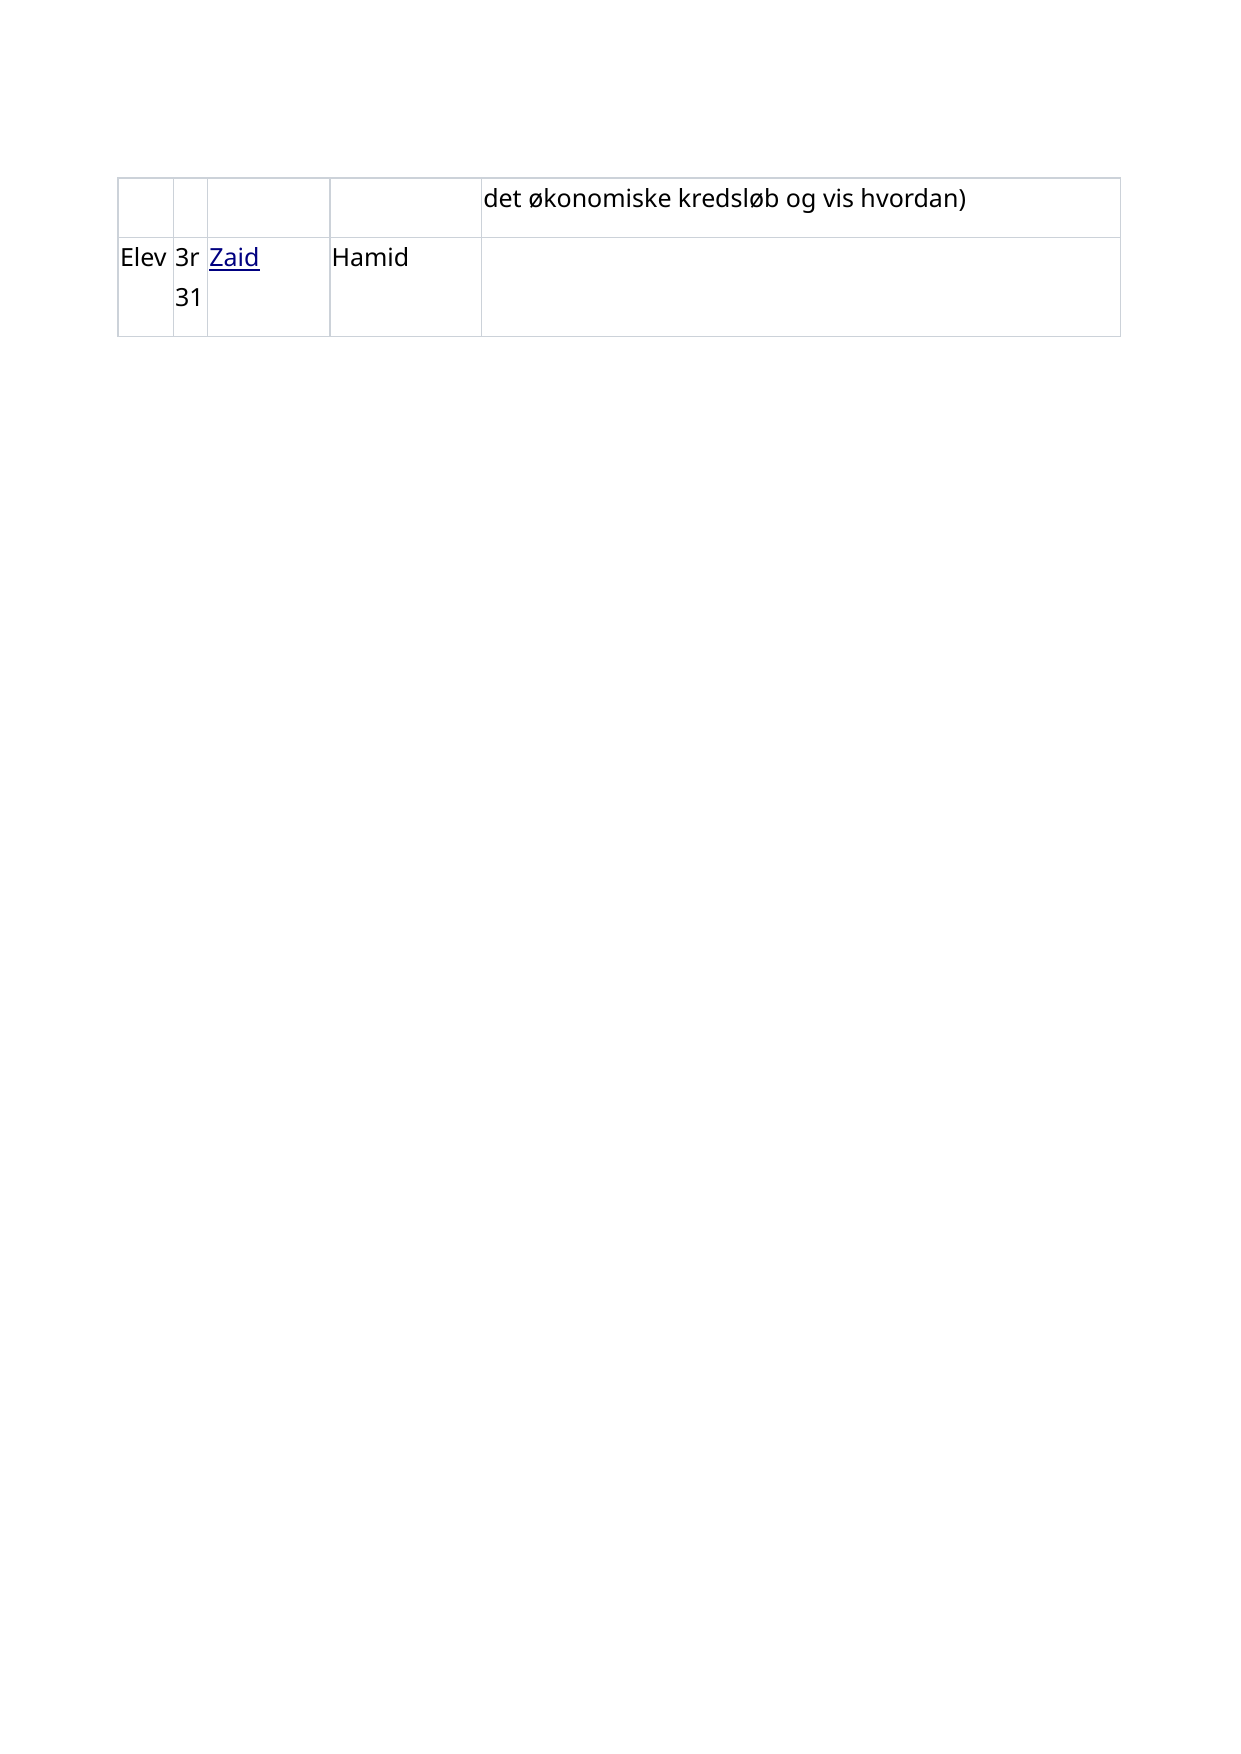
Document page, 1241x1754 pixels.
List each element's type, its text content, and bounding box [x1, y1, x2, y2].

table_cell 3r 31 [174, 238, 207, 336]
table_cell [482, 238, 1120, 336]
table_cell [174, 179, 207, 237]
table_cell Hamid [331, 238, 481, 336]
table_cell [331, 179, 481, 237]
table_cell det økonomiske kredsløb og vis hvordan) [482, 179, 1120, 237]
table_cell [119, 179, 173, 237]
table_cell Elev [119, 238, 173, 336]
table_cell [208, 179, 329, 237]
table_cell Zaid [208, 238, 329, 336]
